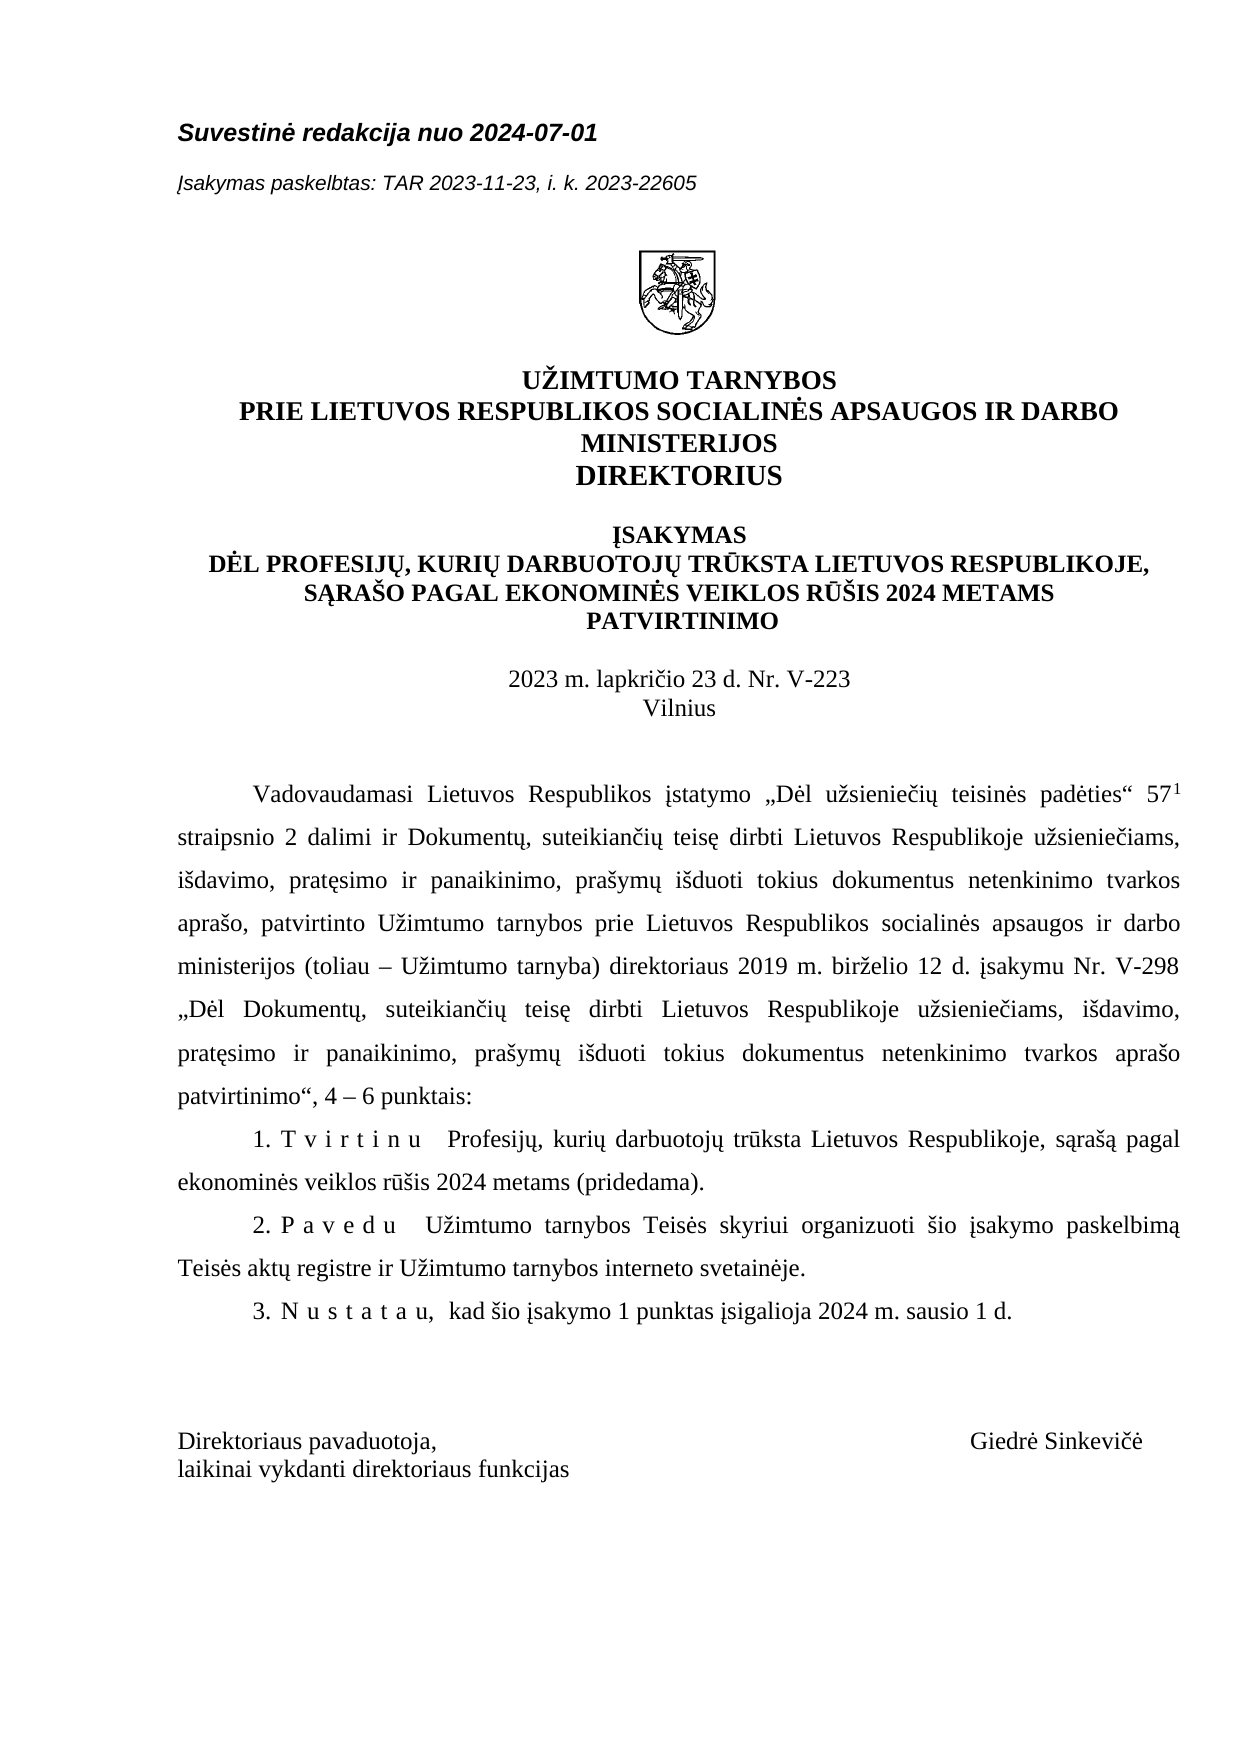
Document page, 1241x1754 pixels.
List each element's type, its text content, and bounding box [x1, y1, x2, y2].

subtitle patvirtinimo [177, 606, 1181, 635]
text 3. Nustatau, kad šio įsakymo 1 punktas įsigalioja 2024 m. sausio 1 d. [177, 1296, 1181, 1325]
text UŽIMTUMO TARNYBOS [177, 364, 1181, 396]
text Vadovaudamasi Lietuvos Respublikos įstatymo „Dėl užsieniečių teisinės padėties“ 571 straipsnio 2 dalimi ir Dokumentų, suteikiančių teisę dirbti Lietuvos Respublikoje užsieniečiams, išdavimo, pratęsimo ir panaikinimo, prašymų išduoti tokius dokumentus netenkinimo tvarkos aprašo, patvirtinto Užimtumo tarnybos prie Lietuvos Respublikos socialinės apsaugos ir darbo ministerijos (toliau – Užimtumo tarnyba) direktoriaus 2019 m. birželio 12 d. įsakymu Nr. V-298 „Dėl Dokumentų, suteikiančių teisę dirbti Lietuvos Respublikoje užsieniečiams, išdavimo, pratęsimo ir panaikinimo, prašymų išduoti tokius dokumentus netenkinimo tvarkos aprašo patvirtinimo“, 4 – 6 punktais: [177, 779, 1181, 1109]
subtitle dėl Profesijų, kurių darbuotojų trūksta Lietuvos Respublikoje, sąrašO pagal ekonominės veiklos rūšis 2024 metams [177, 549, 1181, 606]
text Direktoriaus pavaduotoja, Giedrė Sinkevičė [177, 1426, 1181, 1454]
subtitle Vilnius [177, 693, 1181, 721]
text 1. Tvirtinu Profesijų, kurių darbuotojų trūksta Lietuvos Respublikoje, sąrašą pagal ekonominės veiklos rūšis 2024 metams (pridedama). [177, 1124, 1181, 1196]
text laikinai vykdanti direktoriaus funkcijas [177, 1454, 1181, 1483]
text ĮSAKYMAS [177, 520, 1181, 549]
text 2. Pavedu Užimtumo tarnybos Teisės skyriui organizuoti šio įsakymo paskelbimą Teisės aktų registre ir Užimtumo tarnybos interneto svetainėje. [177, 1210, 1181, 1282]
text Suvestinė redakcija nuo 2024-07-01 [177, 118, 1181, 147]
text DIREKTORIUS [177, 458, 1181, 491]
text PRIE LIETUVOS RESPUBLIKOS SOCIALINĖS APSAUGOS IR DARBO MINISTERIJOS [177, 396, 1181, 458]
text 2023 m. lapkričio 23 d. Nr. V-223 [177, 664, 1181, 693]
text Įsakymas paskelbtas: TAR 2023-11-23, i. k. 2023-22605 [177, 171, 1181, 195]
